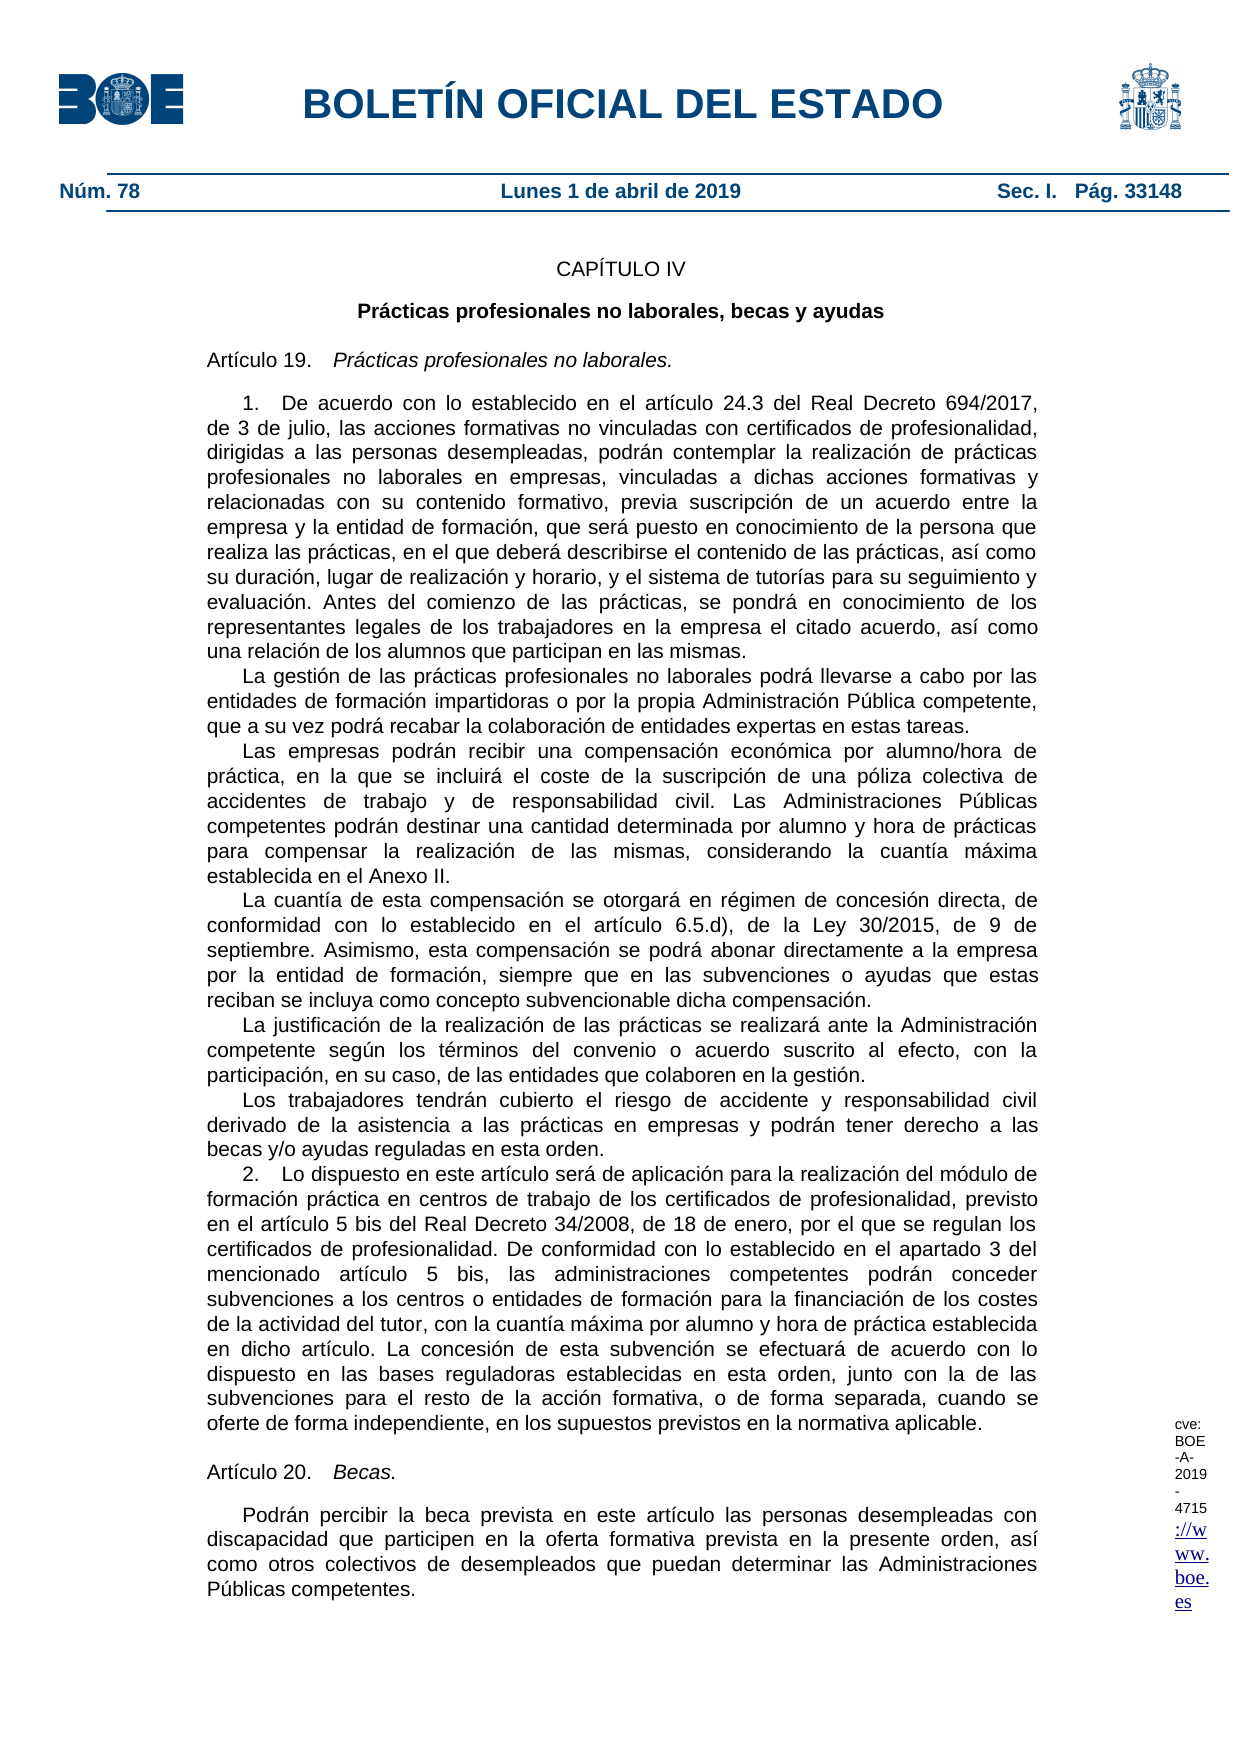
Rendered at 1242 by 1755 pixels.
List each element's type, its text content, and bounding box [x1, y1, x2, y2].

text Verificable en http://www.boe.es [1174, 1587, 1209, 1626]
text La cuantía de esta compensación se otorgará en régimen de concesión directa, de conformidad con lo establecido en el artículo 6.5.d), de la Ley 30/2015, de 9 de septiembre. Asimismo, esta compensación se podrá abonar directamente a la empresa por la entidad de formación, siempre que en las subvenciones o ayudas que estas reciban se incluya como concepto subvencionable dicha compensación. [207, 888, 1039, 1012]
text Artículo 19. Prácticas profesionales no laborales. [207, 348, 1194, 372]
text Los trabajadores tendrán cubierto el riesgo de accidente y responsabilidad civil derivado de la asistencia a las prácticas en empresas y podrán tener derecho a las becas y/o ayudas reguladas en esta orden. [207, 1087, 1038, 1161]
text Prácticas profesionales no laborales, becas y ayudas [352, 299, 889, 323]
text 1. De acuerdo con lo establecido en el artículo 24.3 del Real Decreto 694/2017, de 3 de julio, las acciones formativas no vinculadas con certificados de profesionalidad, dirigidas a las personas desempleadas, podrán contemplar la realización de prácticas profesionales no laborales en empresas, vinculadas a dichas acciones formativas y relacionadas con su contenido formativo, previa suscripción de un acuerdo entre la empresa y la entidad de formación, que será puesto en conocimiento de la persona que realiza las prácticas, en el que deberá describirse el contenido de las prácticas, así como su duración, lugar de realización y horario, y el sistema de tutorías para su seguimiento y evaluación. Antes del comienzo de las prácticas, se pondrá en conocimiento de los representantes legales de los trabajadores en la empresa el citado acuerdo, así como una relación de los alumnos que participan en las mismas. [207, 390, 1038, 663]
text Verificable en http://www.boe.es [1174, 1517, 1209, 1562]
text La gestión de las prácticas profesionales no laborales podrá llevarse a cabo por las entidades de formación impartidoras o por la propia Administración Pública competente, que a su vez podrá recabar la colaboración de entidades expertas en estas tareas. [207, 664, 1038, 738]
text Verificable en http://www.boe.es [1174, 1563, 1209, 1586]
text Núm. 78 Lunes 1 de abril de 2019 Sec. I. Pág. 33148 [59, 179, 1194, 202]
text cve: BOE-A-2019-4715 [1174, 1415, 1209, 1516]
text La justificación de la realización de las prácticas se realizará ante la Administración competente según los términos del convenio o acuerdo suscrito al efecto, con la participación, en su caso, de las entidades que colaboren en la gestión. [207, 1013, 1038, 1087]
text Las empresas podrán recibir una compensación económica por alumno/hora de práctica, en la que se incluirá el coste de la suscripción de una póliza colectiva de accidentes de trabajo y de responsabilidad civil. Las Administraciones Públicas competentes podrán destinar una cantidad determinada por alumno y hora de prácticas para compensar la realización de las mismas, considerando la cuantía máxima establecida en el Anexo II. [207, 739, 1038, 887]
text CAPÍTULO IV [552, 256, 690, 280]
text 2. Lo dispuesto en este artículo será de aplicación para la realización del módulo de formación práctica en centros de trabajo de los certificados de profesionalidad, previsto en el artículo 5 bis del Real Decreto 34/2008, de 18 de enero, por el que se regulan los certificados de profesionalidad. De conformidad con lo establecido en el apartado 3 del mencionado artículo 5 bis, las administraciones competentes podrán conceder subvenciones a los centros o entidades de formación para la financiación de los costes de la actividad del tutor, con la cuantía máxima por alumno y hora de práctica establecida en dicho artículo. La concesión de esta subvención se efectuará de acuerdo con lo dispuesto en las bases reguladoras establecidas en esta orden, junto con la de las subvenciones para el resto de la acción formativa, o de forma separada, cuando se oferte de forma independiente, en los supuestos previstos en la normativa aplicable. [207, 1162, 1038, 1435]
text Artículo 20. Becas. [207, 1460, 1172, 1484]
text Podrán percibir la beca prevista en este artículo las personas desempleadas con discapacidad que participen en la oferta formativa prevista en la presente orden, así como otros colectivos de desempleados que puedan determinar las Administraciones Públicas competentes. [207, 1502, 1038, 1601]
